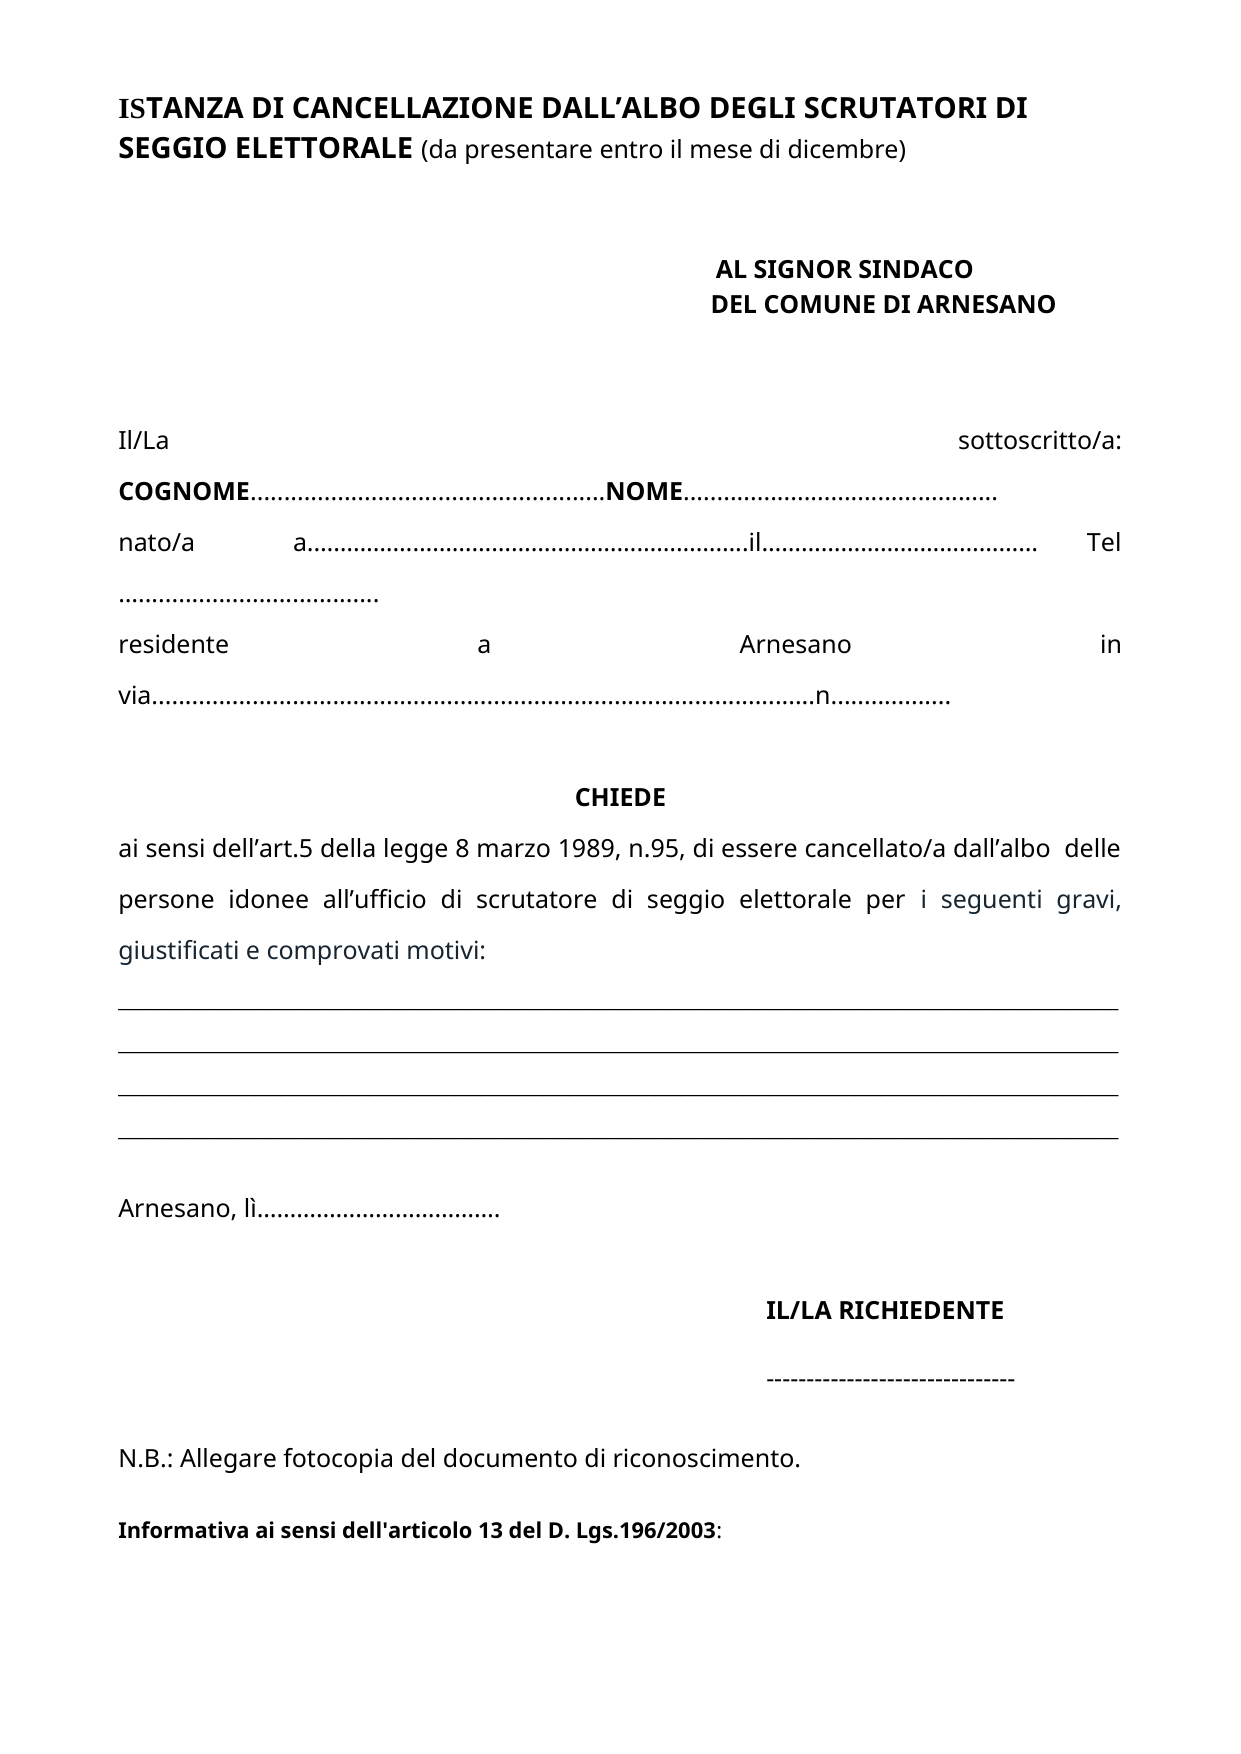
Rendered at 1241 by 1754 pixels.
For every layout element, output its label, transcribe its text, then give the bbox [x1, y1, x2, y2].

text Il/La sottoscritto/a: COGNOME.....................................................NOME............................................... nato/a a.……………………………….………………………..il…………………………………… Tel ….................................... [118, 422, 1122, 609]
text ai sensi dell’art.5 della legge 8 marzo 1989, n.95, di essere cancellato/a dall’albo delle persone idonee all’ufficio di scrutatore di seggio elettorale per i seguenti gravi, giustificati e comprovati motivi: [118, 831, 1122, 967]
text Arnesano, lì………………………………. [118, 1190, 1122, 1224]
text ________________________________________________________________________________________________________________________________________________________________________________________________________________________________________________________________________________________________________________________________ [118, 984, 1122, 1142]
text Informativa ai sensi dell'articolo 13 del D. Lgs.196/2003: [118, 1515, 1122, 1544]
text CHIEDE [118, 780, 1122, 814]
text residente a Arnesano in via...................................................................................................n.................. [118, 627, 1122, 712]
text IL/LA RICHIEDENTE [118, 1293, 1122, 1327]
text AL SIGNOR SINDACO [118, 252, 1122, 286]
text ------------------------------- [118, 1361, 1122, 1395]
subtitle ISTANZA DI CANCELLAZIONE DALL’ALBO DEGLI SCRUTATORI DI SEGGIO ELETTORALE (da presentare entro il mese di dicembre) [118, 87, 1122, 167]
text DEL COMUNE DI ARNESANO [118, 286, 1122, 320]
text N.B.: Allegare fotocopia del documento di riconoscimento. [118, 1441, 1122, 1475]
